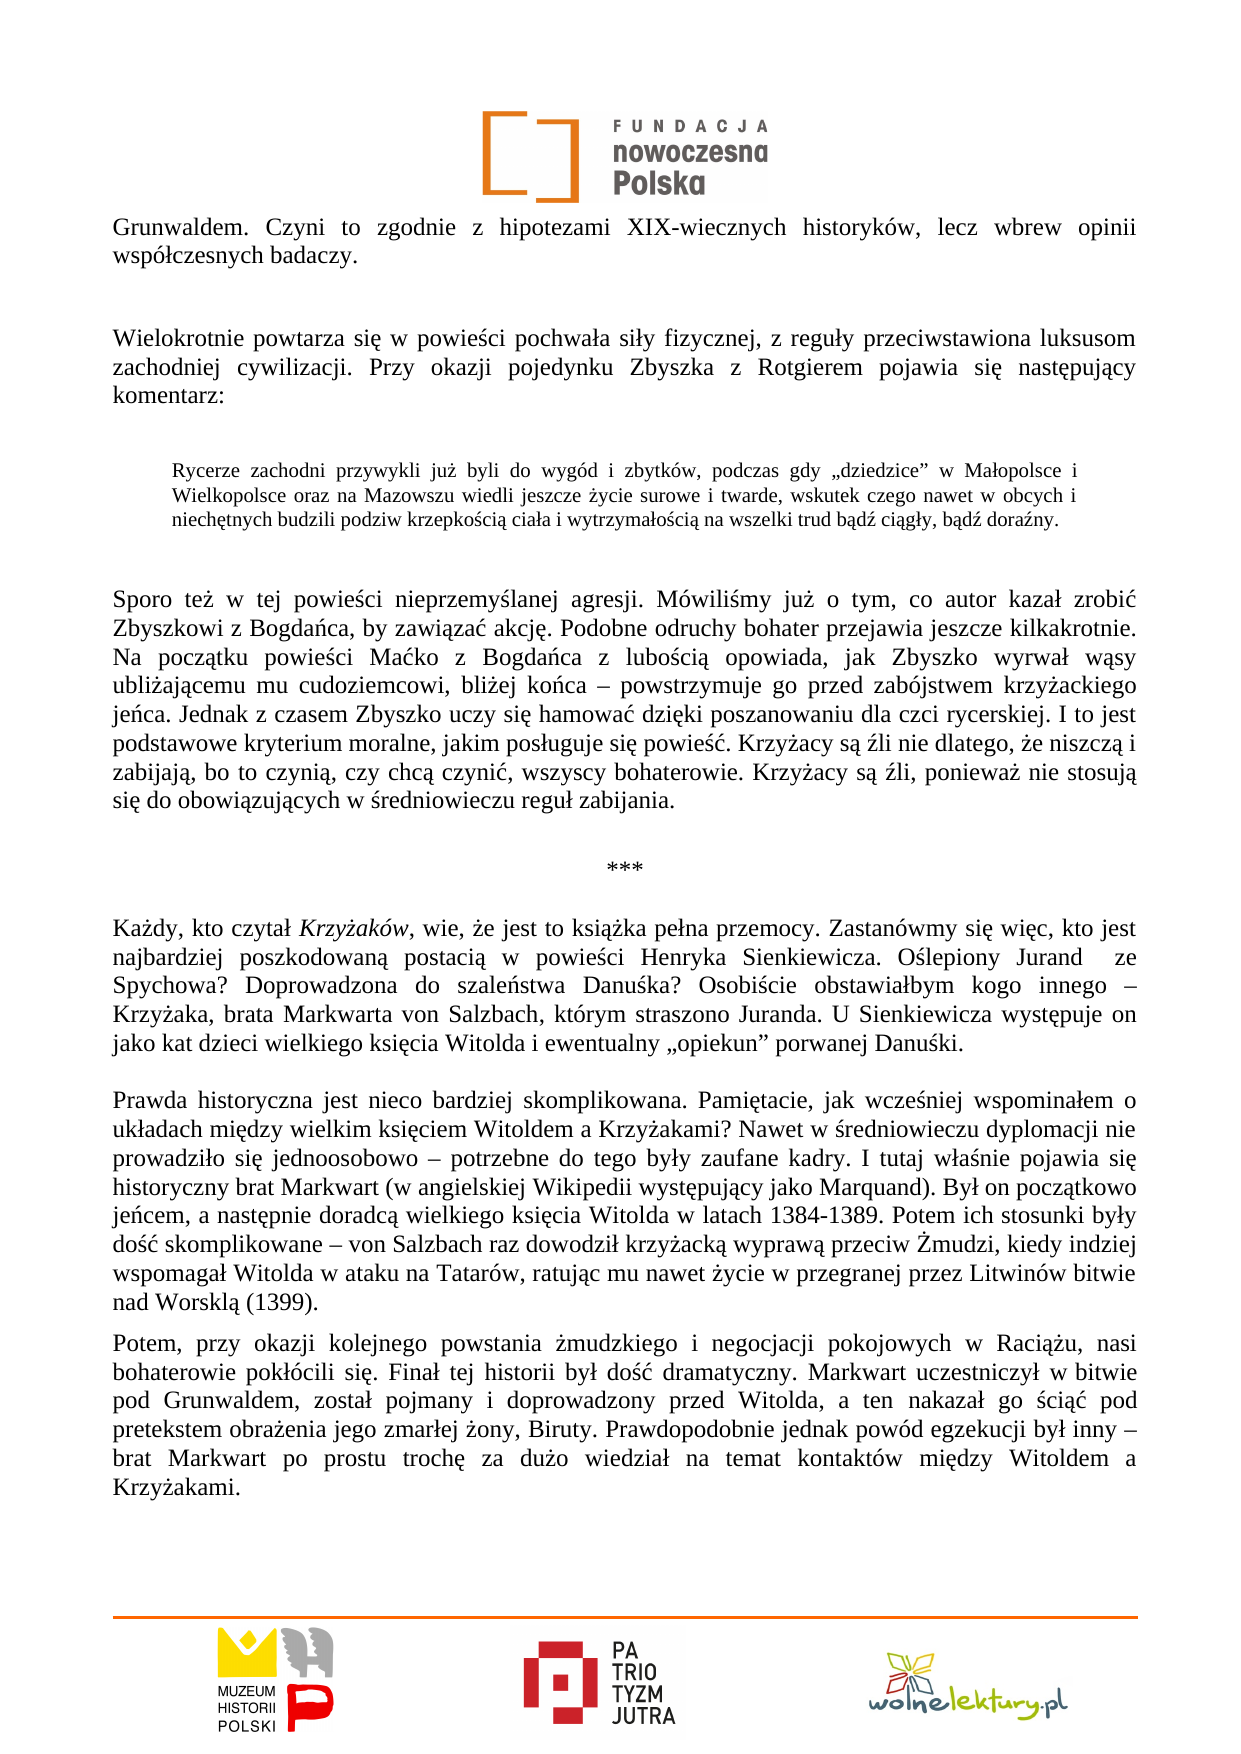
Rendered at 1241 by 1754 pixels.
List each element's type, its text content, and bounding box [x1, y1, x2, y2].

picture [828, 1624, 1101, 1749]
text Rycerze zachodni przywykli już byli do wygód i zbytków, podczas gdy „ǳieǳice” w Małopolsce i Wielkopolsce oraz na Mazowszu wiedli jeszcze życie surowe i twarde, wskutek czego nawet w obcych i niechętnych buǳili poǳiw krzepkością ciała i wytrzymałością na wszelki trud bądź ciągły, bądź doraźny. [172, 458, 1078, 531]
text Każdy, kto czytał Krzyżaków, wie, że jest to książka pełna przemocy. Zastanówmy się więc, kto jest najbardziej poszkodowaną postacią w powieści Henryka Sienkiewicza. Oślepiony Jurand ze Spychowa? Doprowadzona do szaleństwa Danuśka? Osobiście obstawiałbym kogo innego – Krzyżaka, brata Markwarta von Salzbach, którym straszono Juranda. U Sienkiewicza występuje on jako kat dzieci wielkiego księcia Witolda i ewentualny „opiekun” porwanej Danuśki. [112, 913, 1137, 1057]
text Grunwaldem. Czyni to zgodnie z hipotezami XIX-wiecznych historyków, lecz wbrew opinii współczesnych badaczy. [112, 212, 1137, 269]
text Prawda historyczna jest nieco bardziej skomplikowana. Pamiętacie, jak wcześniej wspominałem o układach między wielkim księciem Witoldem a Krzyżakami? Nawet w średniowieczu dyplomacji nie prowadziło się jednoosobowo – potrzebne do tego były zaufane kadry. I tutaj właśnie pojawia się historyczny brat Markwart (w angielskiej Wikipedii występujący jako Marquand). Był on początkowo jeńcem, a następnie doradcą wielkiego księcia Witolda w latach 1384-1389. Potem ich stosunki były dość skomplikowane – von Salzbach raz dowodził krzyżacką wyprawą przeciw Żmudzi, kiedy indziej wspomagał Witolda w ataku na Tatarów, ratując mu nawet życie w przegranej przez Litwinów bitwie nad Worsklą (1399). [112, 1086, 1137, 1316]
picture [482, 111, 768, 203]
picture [217, 1627, 334, 1732]
text Sporo też w tej powieści nieprzemyślanej agresji. Mówiliśmy już o tym, co autor kazał zrobić Zbyszkowi z Bogdańca, by zawiązać akcję. Podobne odruchy bohater przejawia jeszcze kilkakrotnie. Na początku powieści Maćko z Bogdańca z lubością opowiada, jak Zbyszko wyrwał wąsy ubliżającemu mu cudoziemcowi, bliżej końca – powstrzymuje go przed zabójstwem krzyżackiego jeńca. Jednak z czasem Zbyszko uczy się hamować dzięki poszanowaniu dla czci rycerskiej. I to jest podstawowe kryterium moralne, jakim posługuje się powieść. Krzyżacy są źli nie dlatego, że niszczą i zabijają, bo to czynią, czy chcą czynić, wszyscy bohaterowie. Krzyżacy są źli, ponieważ nie stosują się do obowiązujących w średniowieczu reguł zabijania. [112, 584, 1137, 814]
picture [509, 1625, 687, 1740]
text Potem, przy okazji kolejnego powstania żmudzkiego i negocjacji pokojowych w Raciążu, nasi bohaterowie pokłócili się. Finał tej historii był dość dramatyczny. Markwart uczestniczył w bitwie pod Grunwaldem, został pojmany i doprowadzony przed Witolda, a ten nakazał go ściąć pod pretekstem obrażenia jego zmarłej żony, Biruty. Prawdopodobnie jednak powód egzekucji był inny – brat Markwart po prostu trochę za dużo wiedział na temat kontaktów między Witoldem a Krzyżakami. [112, 1328, 1137, 1501]
text *** [112, 856, 1137, 884]
text Wielokrotnie powtarza się w powieści pochwała siły fizycznej, z reguły przeciwstawiona luksusom zachodniej cywilizacji. Przy okazji pojedynku Zbyszka z Rotgierem pojawia się następujący komentarz: [112, 323, 1137, 409]
